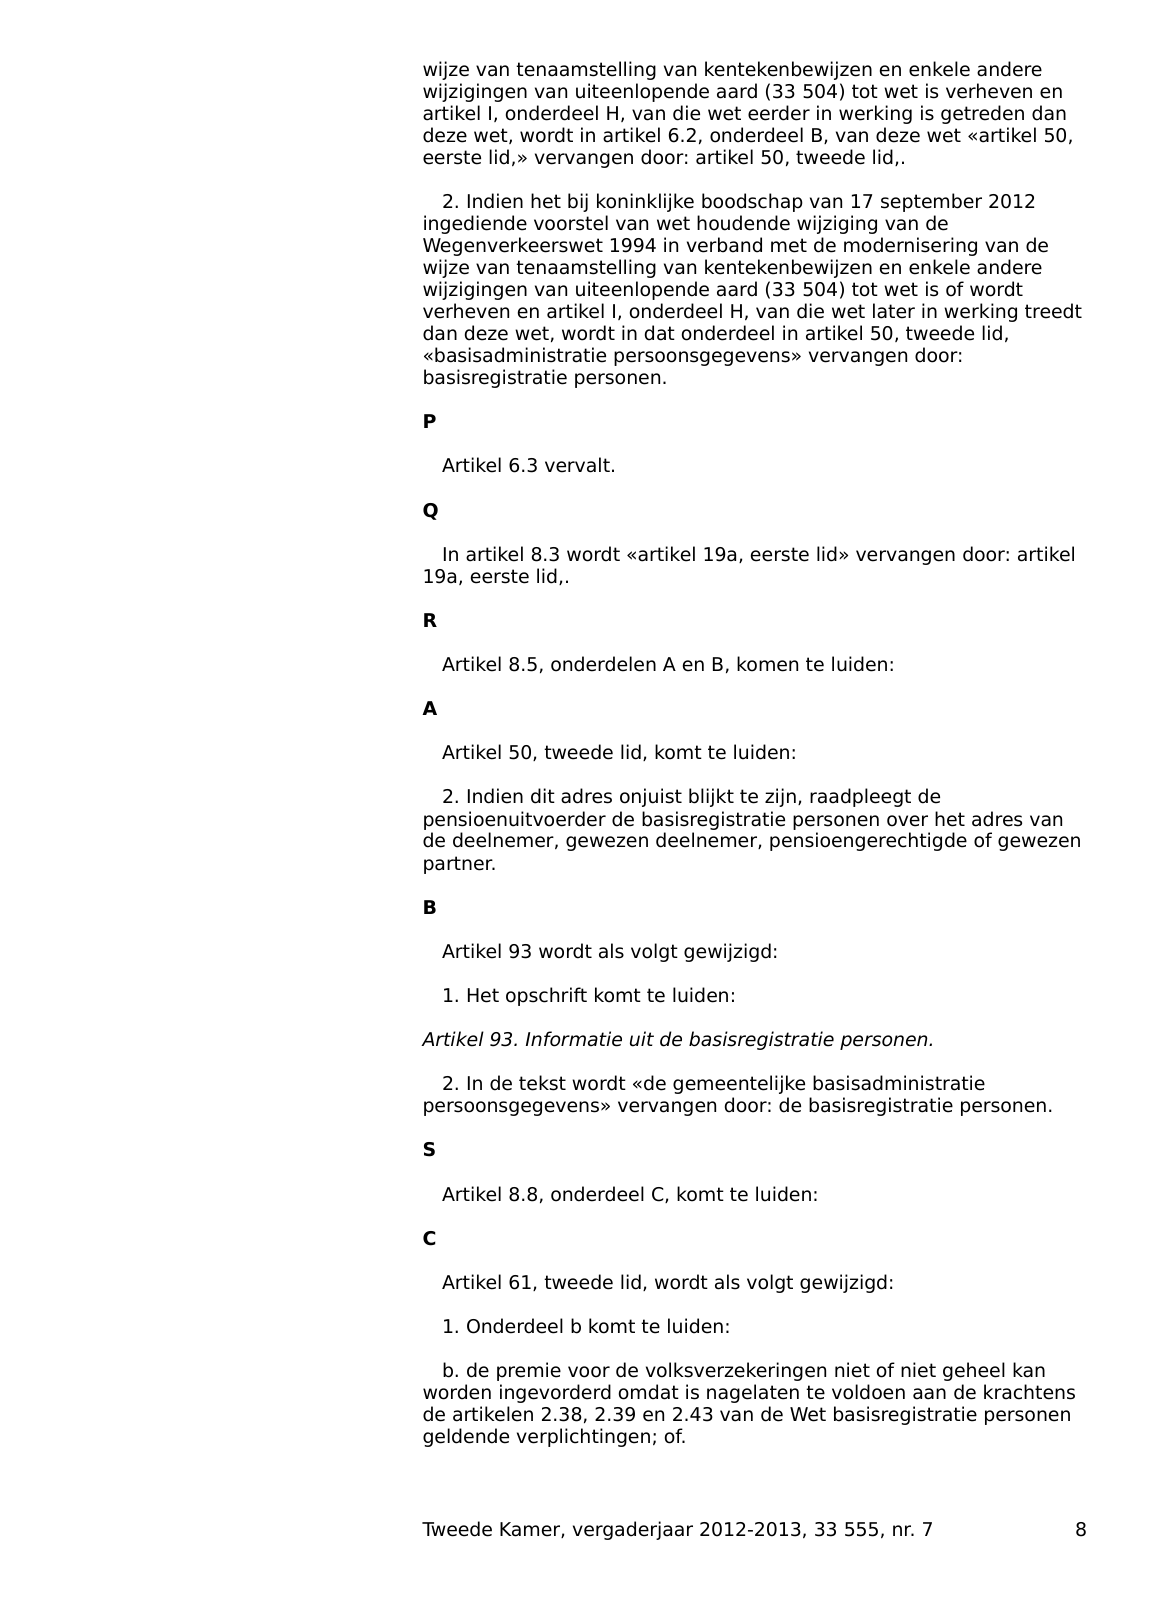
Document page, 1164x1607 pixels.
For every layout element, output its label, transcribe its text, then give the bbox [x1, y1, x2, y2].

subtitle C [422, 1228, 1087, 1250]
text 1. Het opschrift komt te luiden: [422, 985, 1087, 1007]
text Artikel 8.8, onderdeel C, komt te luiden: [422, 1183, 1087, 1206]
text Artikel 50, tweede lid, komt te luiden: [422, 742, 1087, 764]
text wijze van tenaamstelling van kentekenbewijzen en enkele andere wijzigingen van uiteenlopende aard (33 504) tot wet is verheven en artikel I, onderdeel H, van die wet eerder in werking is getreden dan deze wet, wordt in artikel 6.2, onderdeel B, van deze wet «artikel 50, eerste lid,» vervangen door: artikel 50, tweede lid,. [422, 59, 1087, 169]
subtitle Artikel 93. Informatie uit de basisregistratie personen. [422, 1029, 1087, 1051]
text Artikel 61, tweede lid, wordt als volgt gewijzigd: [422, 1272, 1087, 1294]
text 2. In de tekst wordt «de gemeentelijke basisadministratie persoonsgegevens» vervangen door: de basisregistratie personen. [422, 1073, 1087, 1117]
subtitle Q [422, 499, 1087, 521]
text In artikel 8.3 wordt «artikel 19a, eerste lid» vervangen door: artikel 19a, eerste lid,. [422, 544, 1087, 588]
text Artikel 6.3 vervalt. [422, 455, 1087, 477]
text 2. Indien dit adres onjuist blijkt te zijn, raadpleegt de pensioenuitvoerder de basisregistratie personen over het adres van de deelnemer, gewezen deelnemer, pensioengerechtigde of gewezen partner. [422, 786, 1087, 874]
subtitle S [422, 1139, 1087, 1161]
subtitle P [422, 411, 1087, 433]
subtitle R [422, 610, 1087, 632]
subtitle B [422, 897, 1087, 918]
text 2. Indien het bij koninklijke boodschap van 17 september 2012 ingediende voorstel van wet houdende wijziging van de Wegenverkeerswet 1994 in verband met de modernisering van de wijze van tenaamstelling van kentekenbewijzen en enkele andere wijzigingen van uiteenlopende aard (33 504) tot wet is of wordt verheven en artikel I, onderdeel H, van die wet later in werking treedt dan deze wet, wordt in dat onderdeel in artikel 50, tweede lid, «basisadministratie persoonsgegevens» vervangen door: basisregistratie personen. [422, 191, 1087, 389]
text 1. Onderdeel b komt te luiden: [422, 1316, 1087, 1338]
subtitle A [422, 698, 1087, 720]
text Artikel 93 wordt als volgt gewijzigd: [422, 941, 1087, 963]
text b. de premie voor de volksverzekeringen niet of niet geheel kan worden ingevorderd omdat is nagelaten te voldoen aan de krachtens de artikelen 2.38, 2.39 en 2.43 van de Wet basisregistratie personen geldende verplichtingen; of. [422, 1360, 1087, 1448]
text Artikel 8.5, onderdelen A en B, komen te luiden: [422, 654, 1087, 676]
